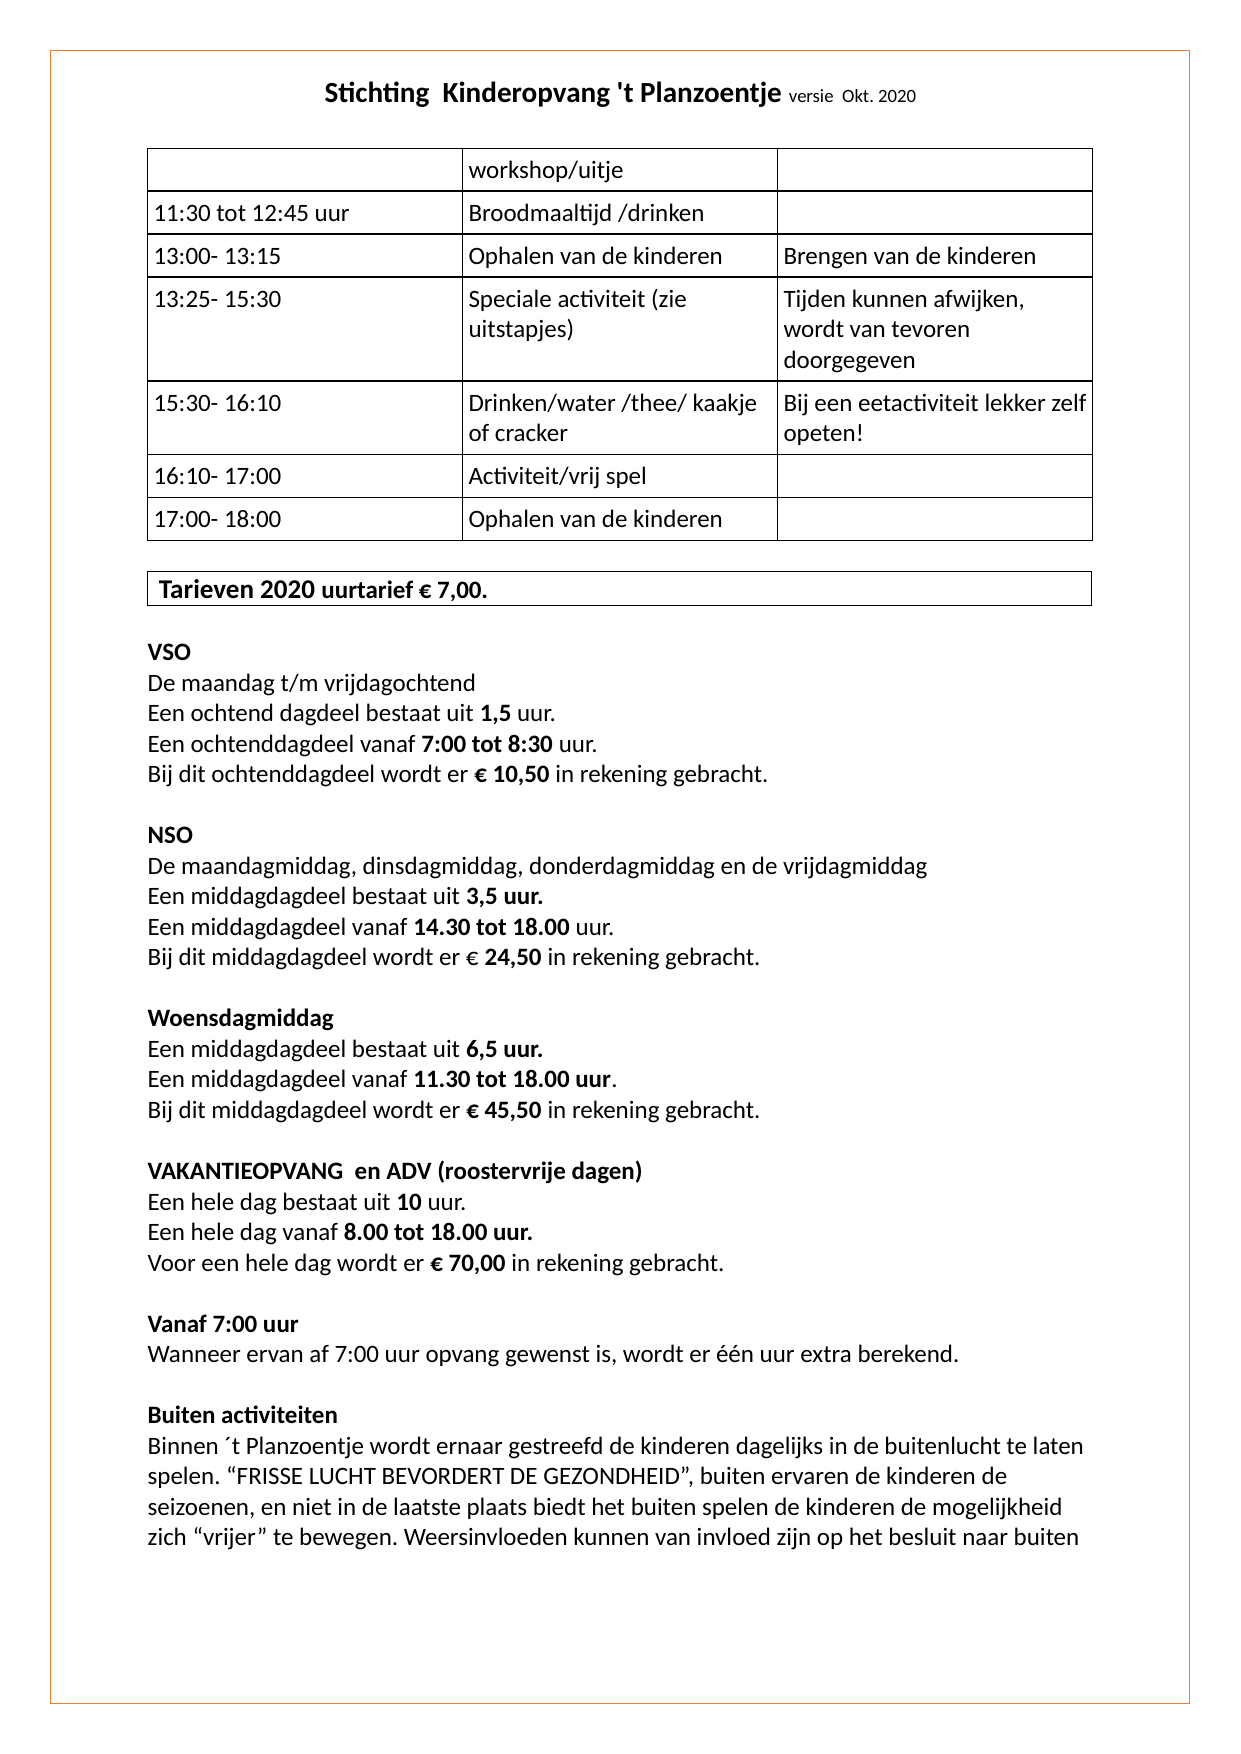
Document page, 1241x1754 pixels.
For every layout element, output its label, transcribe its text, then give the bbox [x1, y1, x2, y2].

text Een middagdagdeel vanaf 14.30 tot 18.00 uur. [147, 911, 1093, 942]
table_header Tijden kunnen afwijken, wordt van tevoren doorgegeven [778, 278, 1092, 380]
text Voor een hele dag wordt er € 70,00 in rekening gebracht. [147, 1247, 1093, 1277]
text Bij dit middagdagdeel wordt er € 45,50 in rekening gebracht. [147, 1094, 1093, 1125]
table_header Ophalen van de kinderen [463, 235, 777, 276]
table_header 13:00- 13:15 [148, 235, 462, 276]
table_header [148, 149, 462, 190]
table_header Bij een eetactiviteit lekker zelf opeten! [778, 382, 1092, 454]
text Woensdagmiddag [147, 1003, 1093, 1033]
text Een middagdagdeel bestaat uit 3,5 uur. [147, 881, 1093, 911]
table_header Tarieven 2020 uurtarief € 7,00. [148, 572, 1091, 605]
table_header 17:00- 18:00 [148, 498, 462, 540]
text Buiten activiteiten [147, 1399, 1093, 1430]
text Een middagdagdeel vanaf 11.30 tot 18.00 uur. [147, 1064, 1093, 1094]
text Bij dit middagdagdeel wordt er € 24,50 in rekening gebracht. [147, 942, 1093, 972]
text VSO [147, 636, 1093, 667]
text Wanneer ervan af 7:00 uur opvang gewenst is, wordt er één uur extra berekend. [147, 1338, 1093, 1369]
text NSO [147, 819, 1093, 850]
table_header Activiteit/vrij spel [463, 455, 777, 497]
table_header Drinken/water /thee/ kaakje of cracker [463, 382, 777, 454]
text Binnen ´t Planzoentje wordt ernaar gestreefd de kinderen dagelijks in de buitenlucht te laten spelen. “FRISSE LUCHT BEVORDERT DE GEZONDHEID”, buiten ervaren de kinderen de seizoenen, en niet in de laatste plaats biedt het buiten spelen de kinderen de mogelijkheid zich “vrijer” te bewegen. Weersinvloeden kunnen van invloed zijn op het besluit naar buiten [147, 1430, 1093, 1552]
text Vanaf 7:00 uur [147, 1308, 1093, 1338]
table_header 13:25- 15:30 [148, 278, 462, 380]
text Een ochtend dagdeel bestaat uit 1,5 uur. [147, 697, 1093, 728]
table_header [778, 192, 1092, 233]
table_header [778, 455, 1092, 497]
table_header Brengen van de kinderen [778, 235, 1092, 276]
table_header [778, 149, 1092, 190]
table_header Ophalen van de kinderen [463, 498, 777, 540]
text Een middagdagdeel bestaat uit 6,5 uur. [147, 1033, 1093, 1064]
text Een hele dag vanaf 8.00 tot 18.00 uur. [147, 1216, 1093, 1247]
table_header workshop/uitje [463, 149, 777, 190]
text Een ochtenddagdeel vanaf 7:00 tot 8:30 uur. [147, 728, 1093, 758]
text De maandagmiddag, dinsdagmiddag, donderdagmiddag en de vrijdagmiddag [147, 850, 1093, 881]
text VAKANTIEOPVANG en ADV (roostervrije dagen) [147, 1155, 1093, 1186]
text Een hele dag bestaat uit 10 uur. [147, 1186, 1093, 1216]
table_header Speciale activiteit (zie uitstapjes) [463, 278, 777, 380]
table_header 16:10- 17:00 [148, 455, 462, 497]
text De maandag t/m vrijdagochtend [147, 667, 1093, 697]
table_header Broodmaaltijd /drinken [463, 192, 777, 233]
text Bij dit ochtenddagdeel wordt er € 10,50 in rekening gebracht. [147, 758, 1093, 789]
table_header [778, 498, 1092, 540]
table_header 11:30 tot 12:45 uur [148, 192, 462, 233]
table_header 15:30- 16:10 [148, 382, 462, 454]
